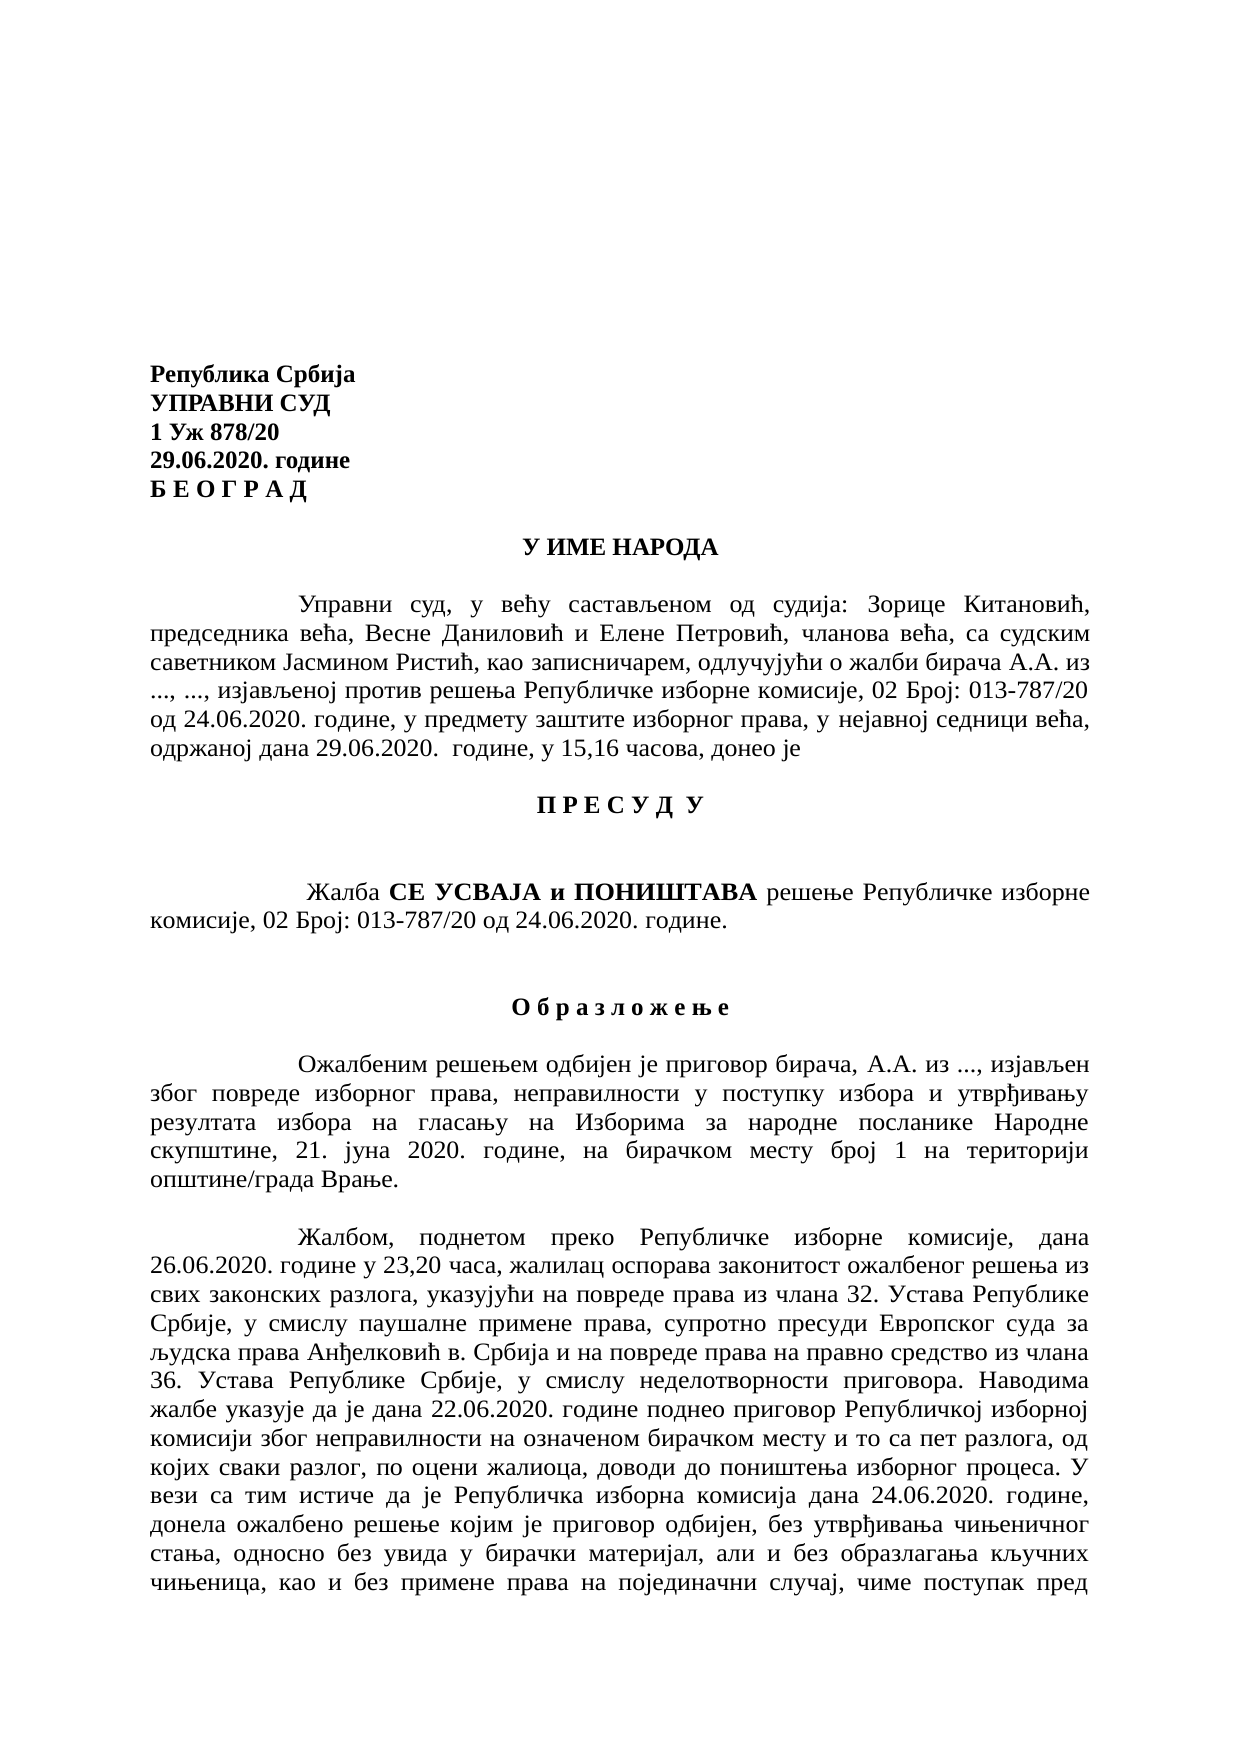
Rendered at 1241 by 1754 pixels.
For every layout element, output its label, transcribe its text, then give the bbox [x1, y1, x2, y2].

text Ожалбеним решењем одбијен је приговор бирача, А.А. из ..., изјављен због повреде изборног права, неправилности у поступку избора и утврђивању резултата избора на гласању на Изборима за народне посланике Народне скупштине, 21. јуна 2020. године, на бирачком месту број 1 на територији општине/града Врање. [150, 1049, 1090, 1193]
text П Р Е С У Д У [150, 790, 1090, 819]
text 29.06.2020. године [150, 445, 1090, 474]
text Жалба СЕ УСВАЈА и ПОНИШТАВА решење Републичке изборне комисије, 02 Број: 013-787/20 од 24.06.2020. године. [150, 877, 1090, 934]
text Република Србија [150, 148, 1090, 388]
text Управни суд, у већу састављеном од судија: Зорице Китановић, председника већа, Весне Даниловић и Елене Петровић, чланова већа, са судским саветником Јасмином Ристић, као записничарем, одлучујући о жалби бирача А.А. из ..., ..., изјављеној против решења Републичке изборне комисије, 02 Број: 013-787/20 од 24.06.2020. године, у предмету заштите изборног права, у нејавној седници већа, одржаној дана 29.06.2020. године, у 15,16 часова, донео је [150, 589, 1090, 762]
text Б Е О Г Р А Д [150, 474, 1090, 503]
text Жалбом, поднетом преко Републичке изборне комисије, дана 26.06.2020. године у 23,20 часа, жалилац оспорава законитост ожалбеног решења из свих законских разлога, указујући на повреде права из члана 32. Устава Републике Србије, у смислу паушалне примене права, супротно пресуди Европског суда за људска права Анђелковић в. Србија и на повреде права на правно средство из члана 36. Устава Републике Србије, у смислу неделотворности приговора. Наводима жалбе указује да је дана 22.06.2020. године поднео приговор Републичкој изборној комисији због неправилности на означеном бирачком месту и то са пет разлога, од којих сваки разлог, по оцени жалиоца, доводи до поништења изборног процеса. У вези са тим истиче да је Републичка изборна комисија дана 24.06.2020. године, донела ожалбено решење којим је приговор одбијен, без утврђивања чињеничног стања, односно без увида у бирачки материјал, али и без образлагања кључних чињеница, као и без примене права на појединачни случај, чиме поступак пред [150, 1222, 1090, 1595]
text У ИМЕ НАРОДА [150, 532, 1090, 560]
text 1 Уж 878/20 [150, 417, 1090, 445]
text О б р а з л о ж е њ е [150, 992, 1090, 1020]
text УПРАВНИ СУД [150, 388, 1090, 417]
